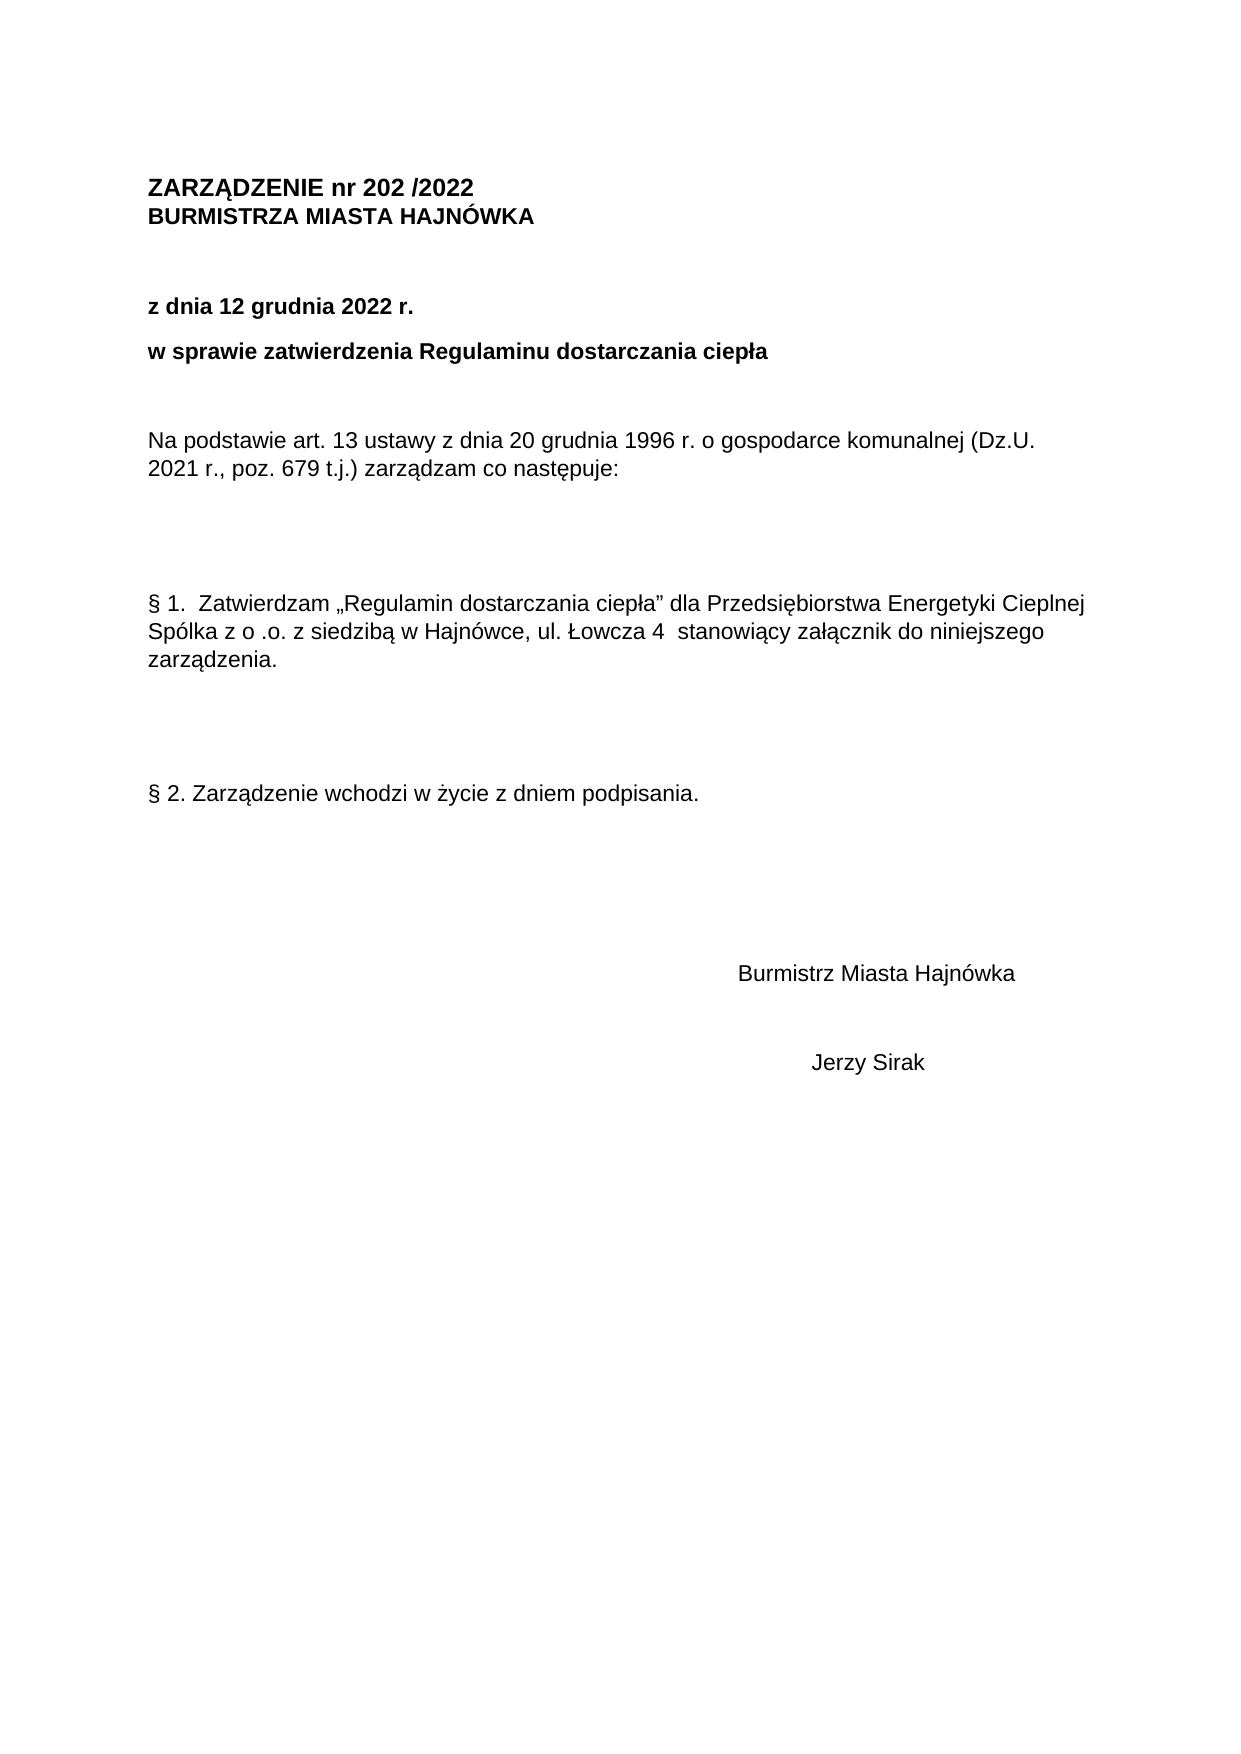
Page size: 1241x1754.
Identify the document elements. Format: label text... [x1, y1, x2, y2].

text Jerzy Sirak [738, 1049, 1093, 1076]
text z dnia 12 grudnia 2022 r. [148, 293, 1093, 319]
text § 2. Zarządzenie wchodzi w życie z dniem podpisania. [148, 780, 1093, 807]
text BURMISTRZA MIASTA HAJNÓWKA [148, 203, 1093, 230]
text § 1. Zatwierdzam „Regulamin dostarczania ciepła” dla Przedsiębiorstwa Energetyki Cieplnej Spólka z o .o. z siedzibą w Hajnówce, ul. Łowcza 4 stanowiący załącznik do niniejszego zarządzenia. [148, 590, 1093, 672]
text w sprawie zatwierdzenia Regulaminu dostarczania ciepła [148, 338, 1093, 364]
text Na podstawie art. 13 ustawy z dnia 20 grudnia 1996 r. o gospodarce komunalnej (Dz.U. 2021 r., poz. 679 t.j.) zarządzam co następuje: [148, 427, 1093, 482]
subtitle ZARZĄDZENIE nr 202 /2022 [148, 173, 1093, 201]
text Burmistrz Miasta Hajnówka [664, 959, 1093, 986]
